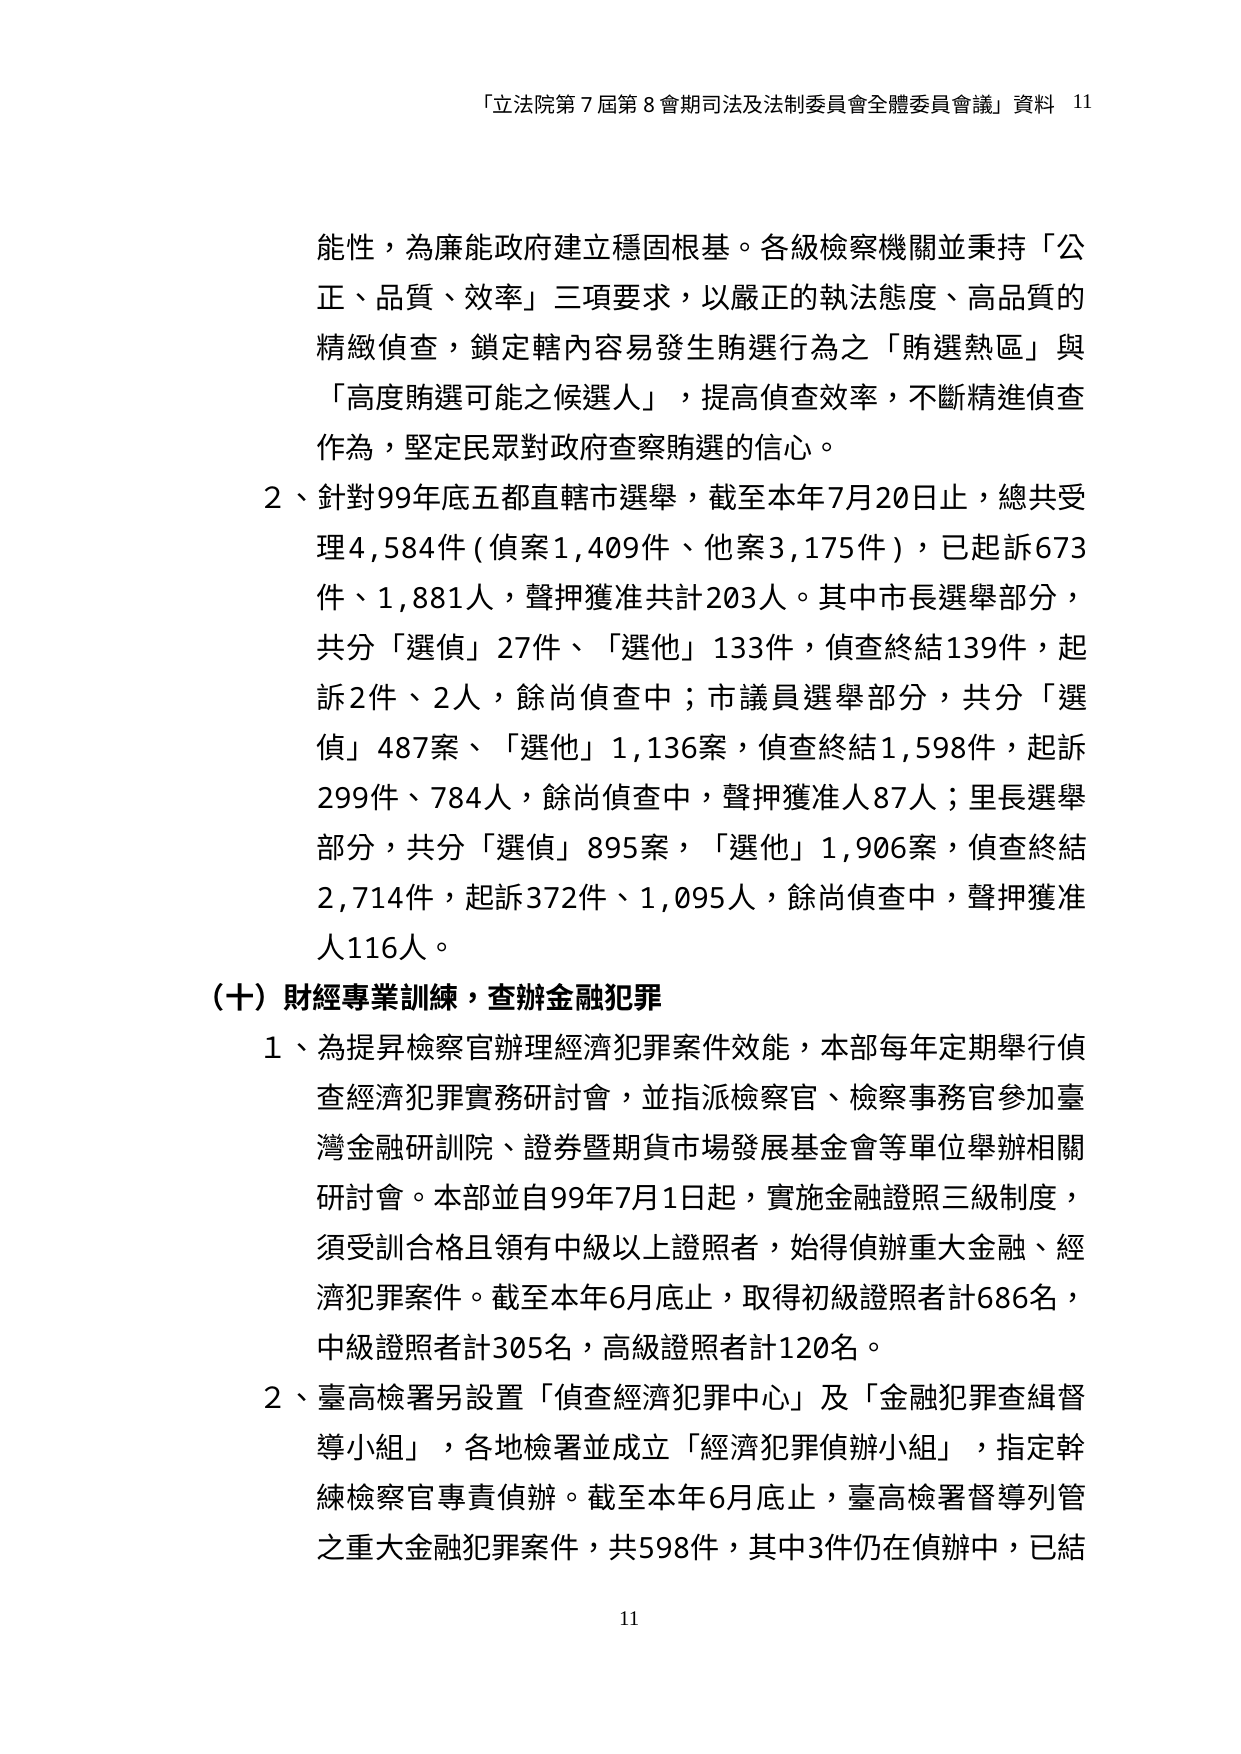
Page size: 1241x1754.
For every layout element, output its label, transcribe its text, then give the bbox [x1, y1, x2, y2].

text ２、針對99年底五都直轄市選舉，截至本年7月20日止，總共受理4,584件(偵案1,409件、他案3,175件)，已起訴673件、1,881人，聲押獲准共計203人。其中市長選舉部分，共分「選偵」27件、「選他」133件，偵查終結139件，起訴2件、2人，餘尚偵查中；市議員選舉部分，共分「選偵」487案、「選他」1,136案，偵查終結1,598件，起訴299件、784人，餘尚偵查中，聲押獲准人87人；里長選舉部分，共分「選偵」895案，「選他」1,906案，偵查終結2,714件，起訴372件、1,095人，餘尚偵查中，聲押獲准人116人。 [258, 469, 1087, 969]
text （十）財經專業訓練，查辦金融犯罪 [196, 969, 1087, 1019]
text 能性，為廉能政府建立穩固根基。各級檢察機關並秉持「公正、品質、效率」三項要求，以嚴正的執法態度、高品質的精緻偵查，鎖定轄內容易發生賄選行為之「賄選熱區」與「高度賄選可能之候選人」，提高偵查效率，不斷精進偵查作為，堅定民眾對政府查察賄選的信心。 [258, 219, 1087, 469]
text １、為提昇檢察官辦理經濟犯罪案件效能，本部每年定期舉行偵查經濟犯罪實務研討會，並指派檢察官、檢察事務官參加臺灣金融研訓院、證券暨期貨市場發展基金會等單位舉辦相關研討會。本部並自99年7月1日起，實施金融證照三級制度，須受訓合格且領有中級以上證照者，始得偵辦重大金融、經濟犯罪案件。截至本年6月底止，取得初級證照者計686名，中級證照者計305名，高級證照者計120名。 [258, 1019, 1087, 1369]
text ２、臺高檢署另設置「偵查經濟犯罪中心」及「金融犯罪查緝督導小組」，各地檢署並成立「經濟犯罪偵辦小組」，指定幹練檢察官專責偵辦。截至本年6月底止，臺高檢署督導列管之重大金融犯罪案件，共598件，其中3件仍在偵辦中，已結 [258, 1369, 1087, 1569]
